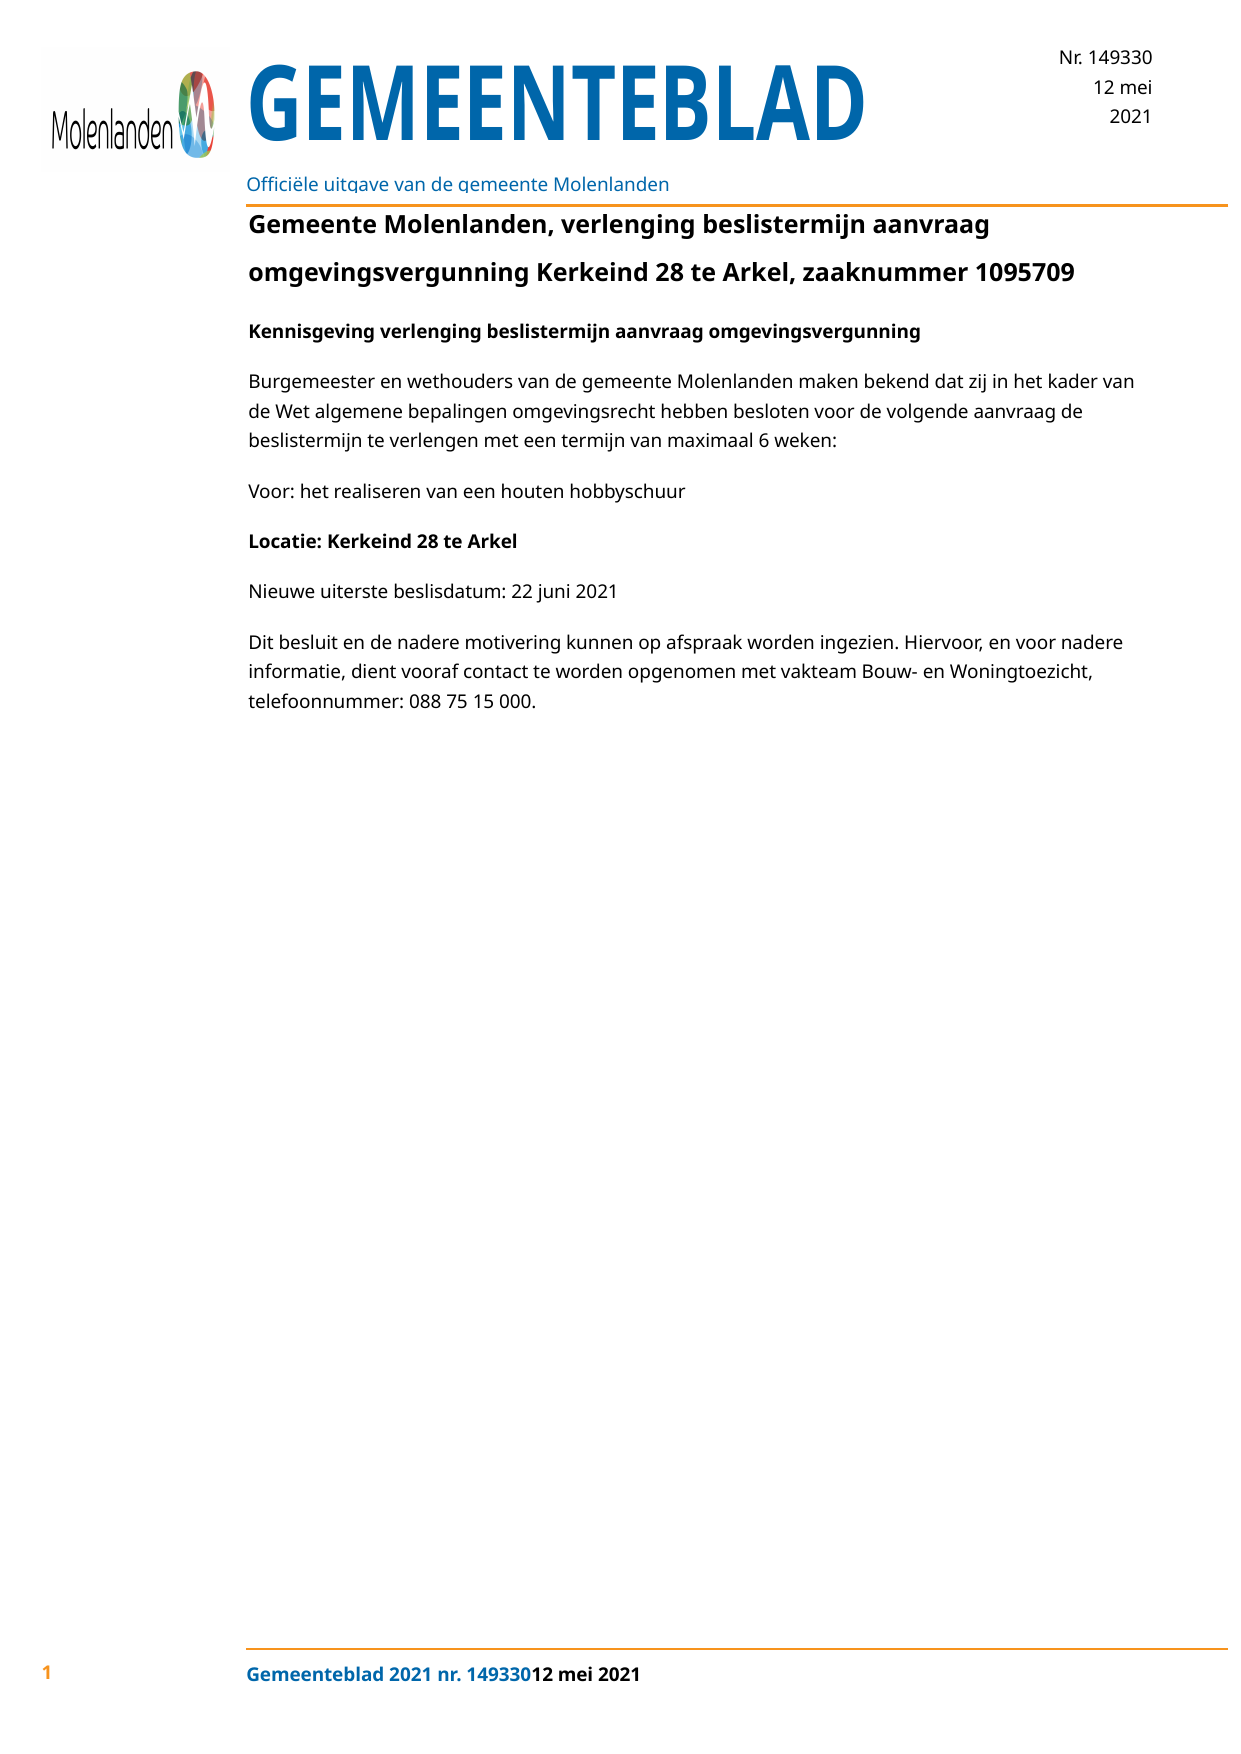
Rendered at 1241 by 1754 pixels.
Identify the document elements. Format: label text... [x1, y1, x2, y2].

text Burgemeester en wethouders van de gemeente Molenlanden maken bekend dat zij in het kader van de Wet algemene bepalingen omgevingsrecht hebben besloten voor de volgende aanvraag de beslistermijn te verlengen met een termijn van maximaal 6 weken: [248, 368, 1152, 453]
text Voor: het realiseren van een houten hobbyschuur [248, 478, 1152, 504]
text Locatie: Kerkeind 28 te Arkel [248, 528, 1152, 554]
text Gemeente Molenlanden, verlenging beslistermijn aanvraag omgevingsvergunning Kerkeind 28 te Arkel, zaaknummer 1095709 [248, 207, 1152, 288]
text Dit besluit en de nadere motivering kunnen op afspraak worden ingezien. Hiervoor, en voor nadere informatie, dient vooraf contact te worden opgenomen met vakteam Bouw- en Woningtoezicht, telefoonnummer: 088 75 15 000. [248, 629, 1152, 714]
text Kennisgeving verlenging beslistermijn aanvraag omgevingsvergunning [248, 318, 1152, 344]
picture [41, 47, 231, 172]
text Nieuwe uiterste beslisdatum: 22 juni 2021 [248, 579, 1152, 604]
